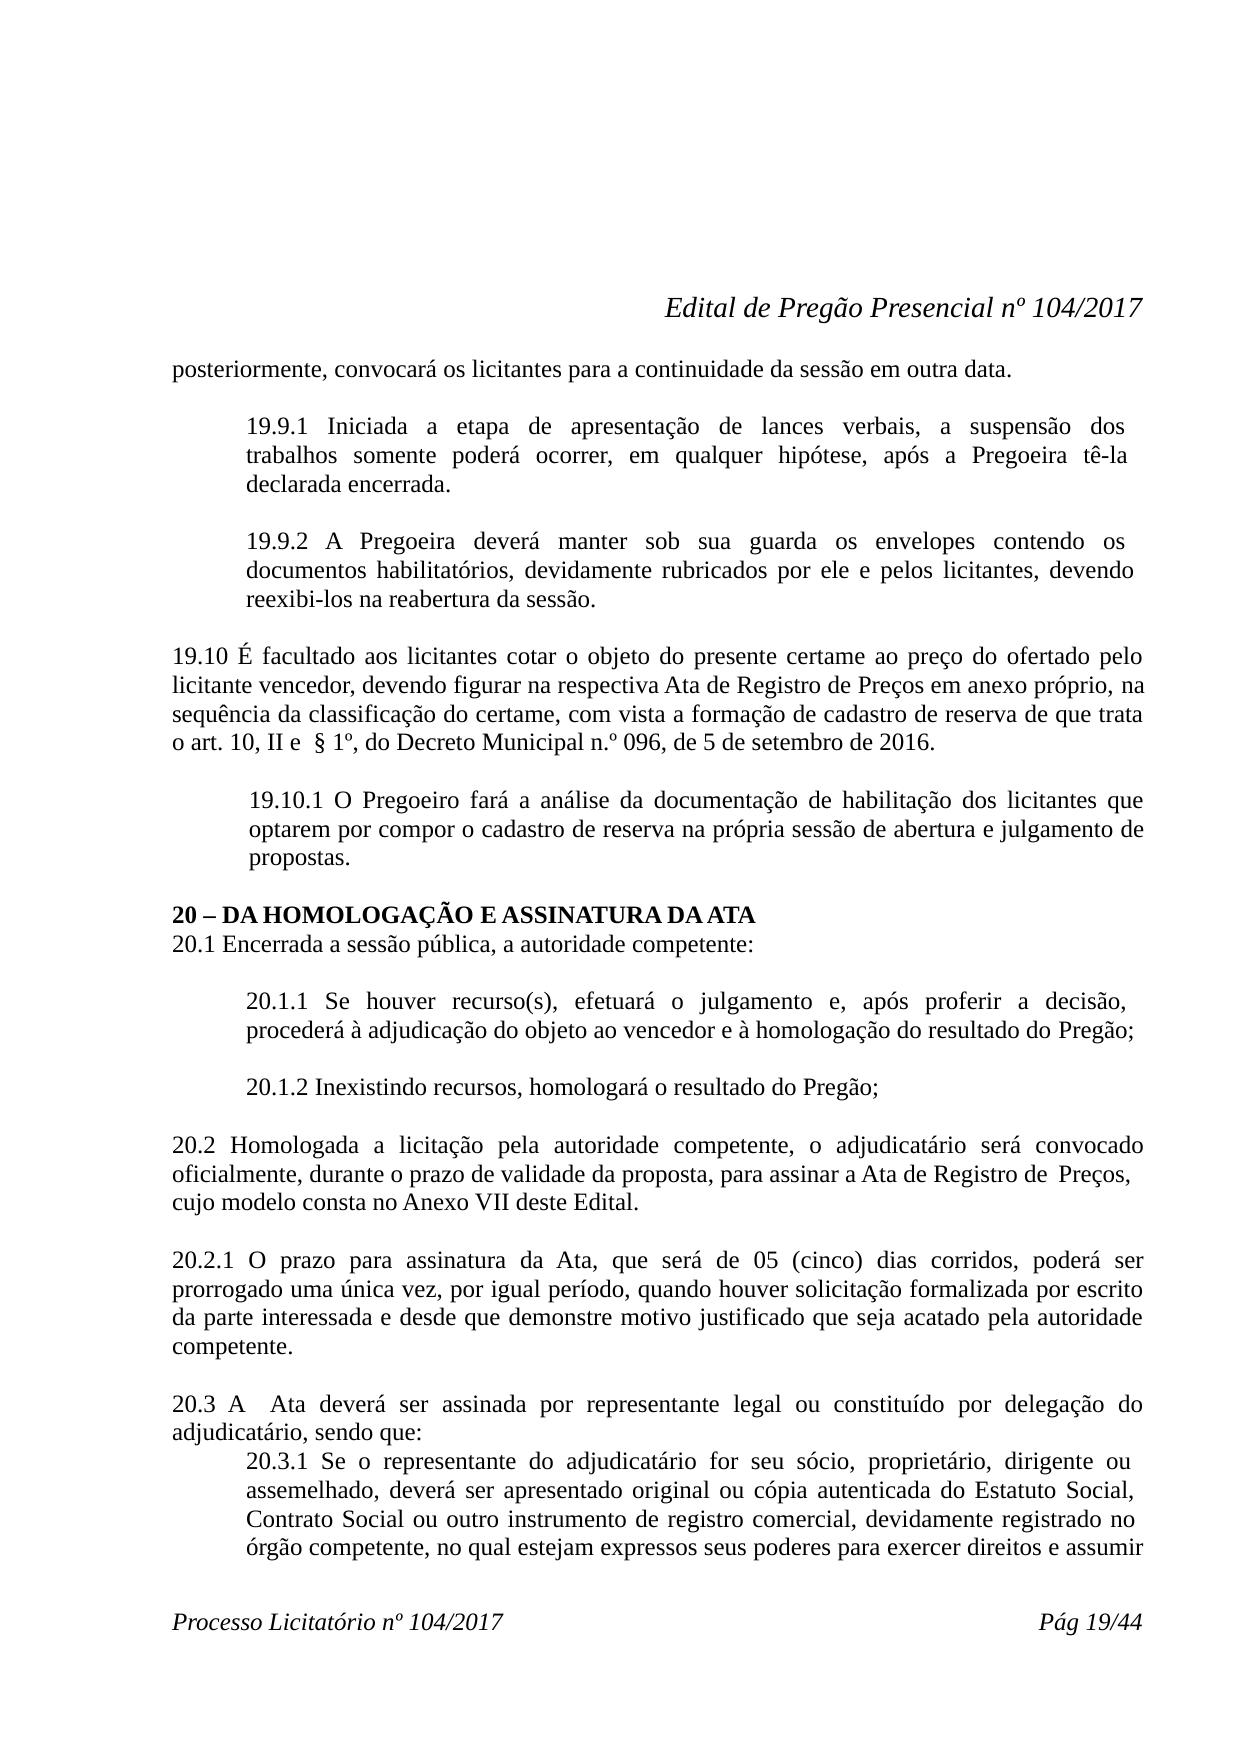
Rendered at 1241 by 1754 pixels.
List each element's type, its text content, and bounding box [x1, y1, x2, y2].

text 20.2.1 O prazo para assinatura da Ata, que será de 05 (cinco) dias corridos, poderá ser prorrogado uma única vez, por igual período, quando houver solicitação formalizada por escrito da parte interessada e desde que demonstre motivo justificado que seja acatado pela autoridade competente. [172, 1245, 1145, 1360]
text 20.3.1 Se o representante do adjudicatário for seu sócio, proprietário, dirigente ou assemelhado, deverá ser apresentado original ou cópia autenticada do Estatuto Social, Contrato Social ou outro instrumento de registro comercial, devidamente registrado no órgão competente, no qual estejam expressos seus poderes para exercer direitos e assumir [172, 1446, 1145, 1561]
text 20.1.1 Se houver recurso(s), efetuará o julgamento e, após proferir a decisão, procederá à adjudicação do objeto ao vencedor e à homologação do resultado do Pregão; [172, 986, 1145, 1044]
text 19.10.1 O Pregoeiro fará a análise da documentação de habilitação dos licitantes que optarem por compor o cadastro de reserva na própria sessão de abertura e julgamento de propostas. [249, 785, 1145, 871]
text 20.1 Encerrada a sessão pública, a autoridade competente: [172, 929, 1145, 957]
text 20.3 A Ata deverá ser assinada por representante legal ou constituído por delegação do adjudicatário, sendo que: [172, 1389, 1145, 1446]
text 19.9.1 Iniciada a etapa de apresentação de lances verbais, a suspensão dos trabalhos somente poderá ocorrer, em qualquer hipótese, após a Pregoeira tê-la declarada encerrada. [172, 411, 1145, 497]
text 20 – DA HOMOLOGAÇÃO E ASSINATURA DA ATA [172, 900, 1145, 929]
text 20.1.2 Inexistindo recursos, homologará o resultado do Pregão; [172, 1072, 1145, 1101]
text 20.2 Homologada a licitação pela autoridade competente, o adjudicatário será convocado oficialmente, durante o prazo de validade da proposta, para assinar a Ata de Registro de Preços, cujo modelo consta no Anexo VII deste Edital. [172, 1130, 1145, 1216]
text posteriormente, convocará os licitantes para a continuidade da sessão em outra data. [172, 354, 1145, 382]
text 19.10 É facultado aos licitantes cotar o objeto do presente certame ao preço do ofertado pelo licitante vencedor, devendo figurar na respectiva Ata de Registro de Preços em anexo próprio, na sequência da classificação do certame, com vista a formação de cadastro de reserva de que trata o art. 10, II e § 1º, do Decreto Municipal n.º 096, de 5 de setembro de 2016. [172, 641, 1145, 756]
text 19.9.2 A Pregoeira deverá manter sob sua guarda os envelopes contendo os documentos habilitatórios, devidamente rubricados por ele e pelos licitantes, devendo reexibi-los na reabertura da sessão. [172, 526, 1145, 612]
